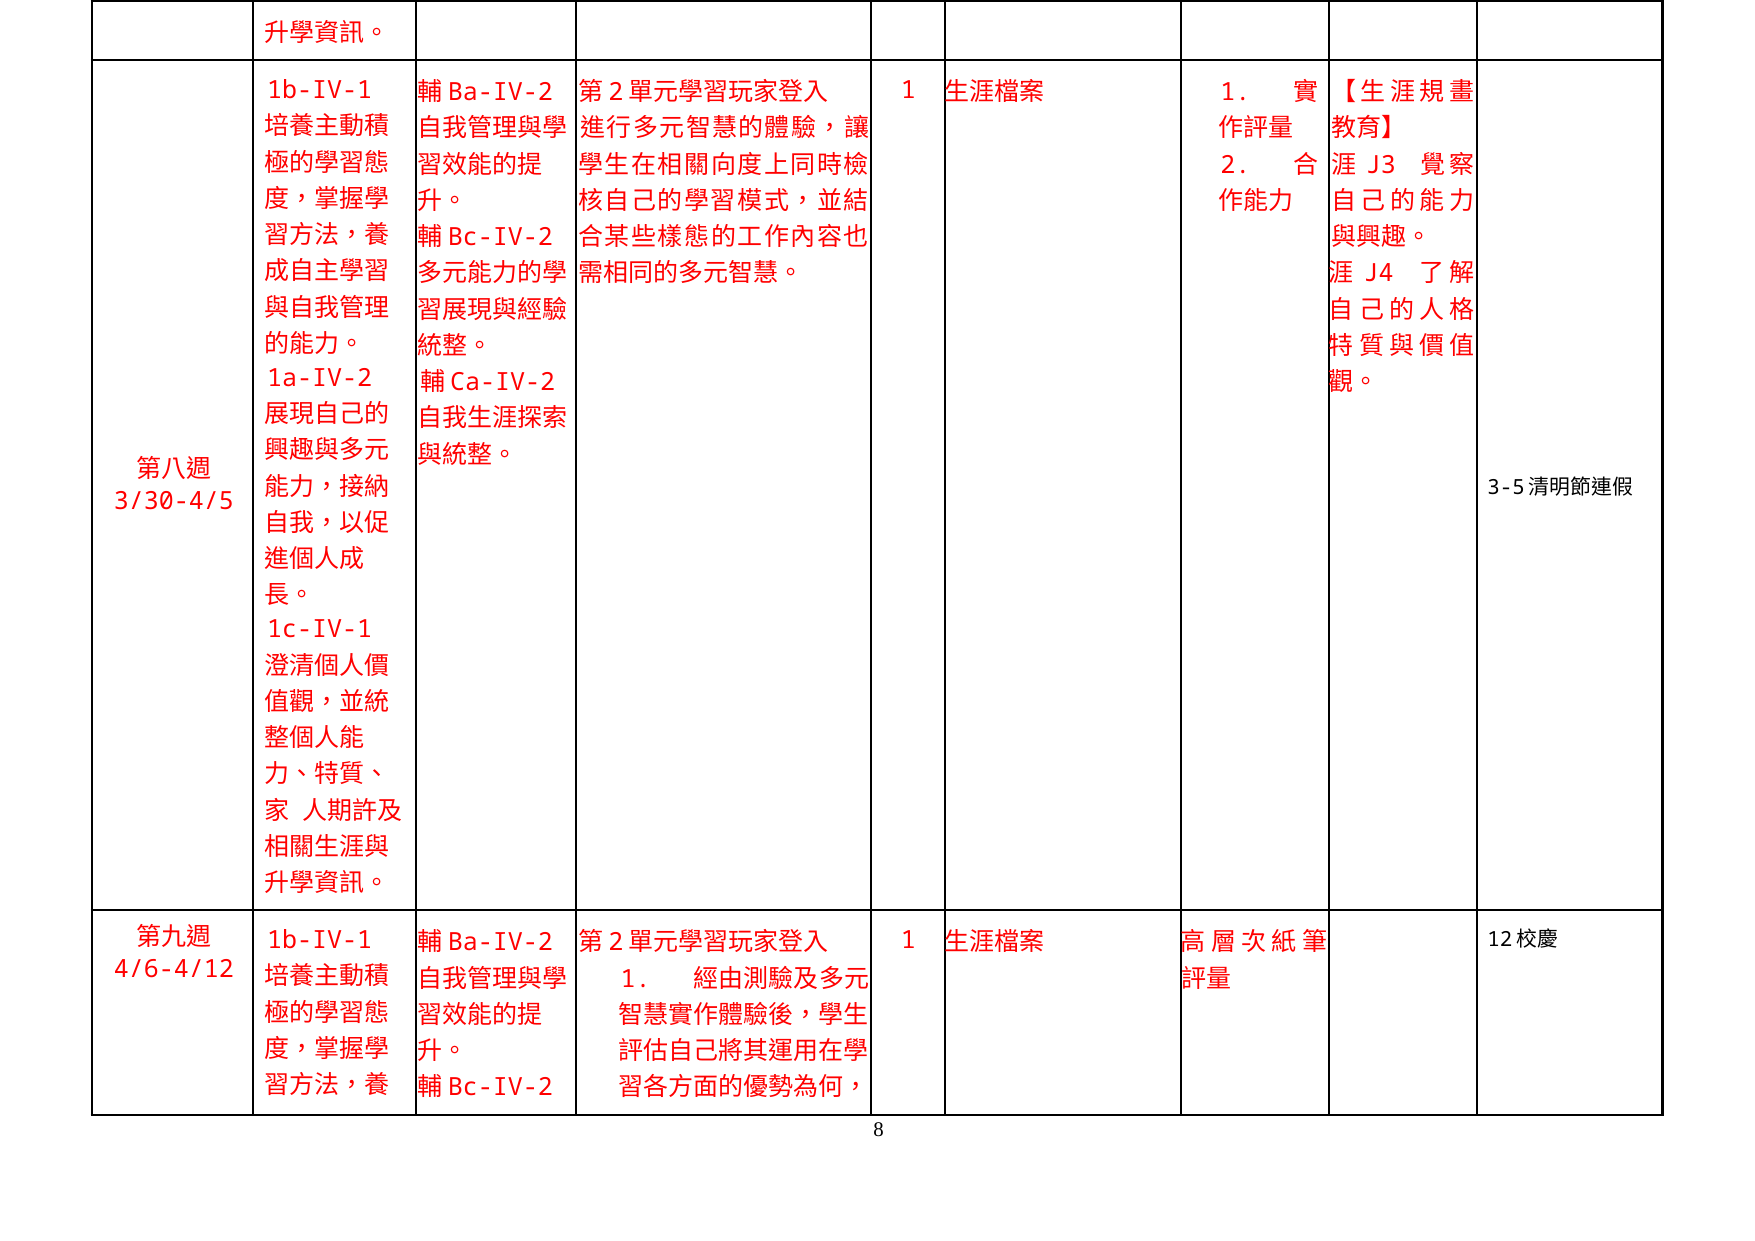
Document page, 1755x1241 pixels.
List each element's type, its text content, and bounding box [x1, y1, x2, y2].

table_cell 輔Ba-IV-2 自我管理與學習效能的提升。 輔Bc-IV-2 多元能力的學習展現與經驗統整。 輔Ca-IV-2 自我生涯探索與統整。 [417, 61, 575, 909]
table_cell 第2單元學習玩家登入 進行多元智慧的體驗，讓學生在相關向度上同時檢核自己的學習模式，並結合某些樣態的工作內容也需相同的多元智慧。 [577, 61, 870, 909]
table_cell 升學資訊。 [254, 2, 415, 59]
table_cell 1b-IV-1 培養主動積極的學習態度，掌握學習方法，養成自主學習與自我管理的能力。 1a-IV-2 展現自己的興趣與多元能力，接納自我，以促進個人成長。 1c-IV-1 澄清個人價值觀，並統 整個人能力、特質、家 人期許及相關生涯與升學資訊。 [254, 61, 415, 909]
table_cell [93, 2, 252, 59]
table_cell [1182, 2, 1328, 59]
table_cell [946, 2, 1180, 59]
table_cell 12校慶 [1478, 911, 1661, 1113]
table_cell [417, 2, 575, 59]
table_cell 實作評量 合作能力 [1182, 61, 1328, 909]
table_cell 生涯檔案 [946, 61, 1180, 909]
table_cell 第2單元學習玩家登入 經由測驗及多元智慧實作體驗後，學生評估自己將其運用在學習各方面的優勢為何， [577, 911, 870, 1113]
table_cell [1330, 2, 1476, 59]
table_cell 3-5清明節連假 [1478, 61, 1661, 909]
table_cell 1 [872, 61, 944, 909]
table_cell 1 [872, 911, 944, 1113]
table_cell [1478, 2, 1661, 59]
table_cell 【生涯規畫教育】 涯J3 覺察自己的能力與興趣。 涯J4 了解自己的人格特質與價值觀。 [1330, 61, 1476, 909]
table_cell 第八週 3/30-4/5 [93, 61, 252, 909]
table_cell 高層次紙筆評量 [1182, 911, 1328, 1113]
table_cell [577, 2, 870, 59]
table_cell 生涯檔案 [946, 911, 1180, 1113]
table_cell 輔Ba-IV-2 自我管理與學習效能的提升。 輔Bc-IV-2 [417, 911, 575, 1113]
table_cell 1b-IV-1 培養主動積極的學習態度，掌握學習方法，養 [254, 911, 415, 1113]
table_cell 第九週 4/6-4/12 [93, 911, 252, 1113]
table_cell [1330, 911, 1476, 1113]
table_cell [872, 2, 944, 59]
